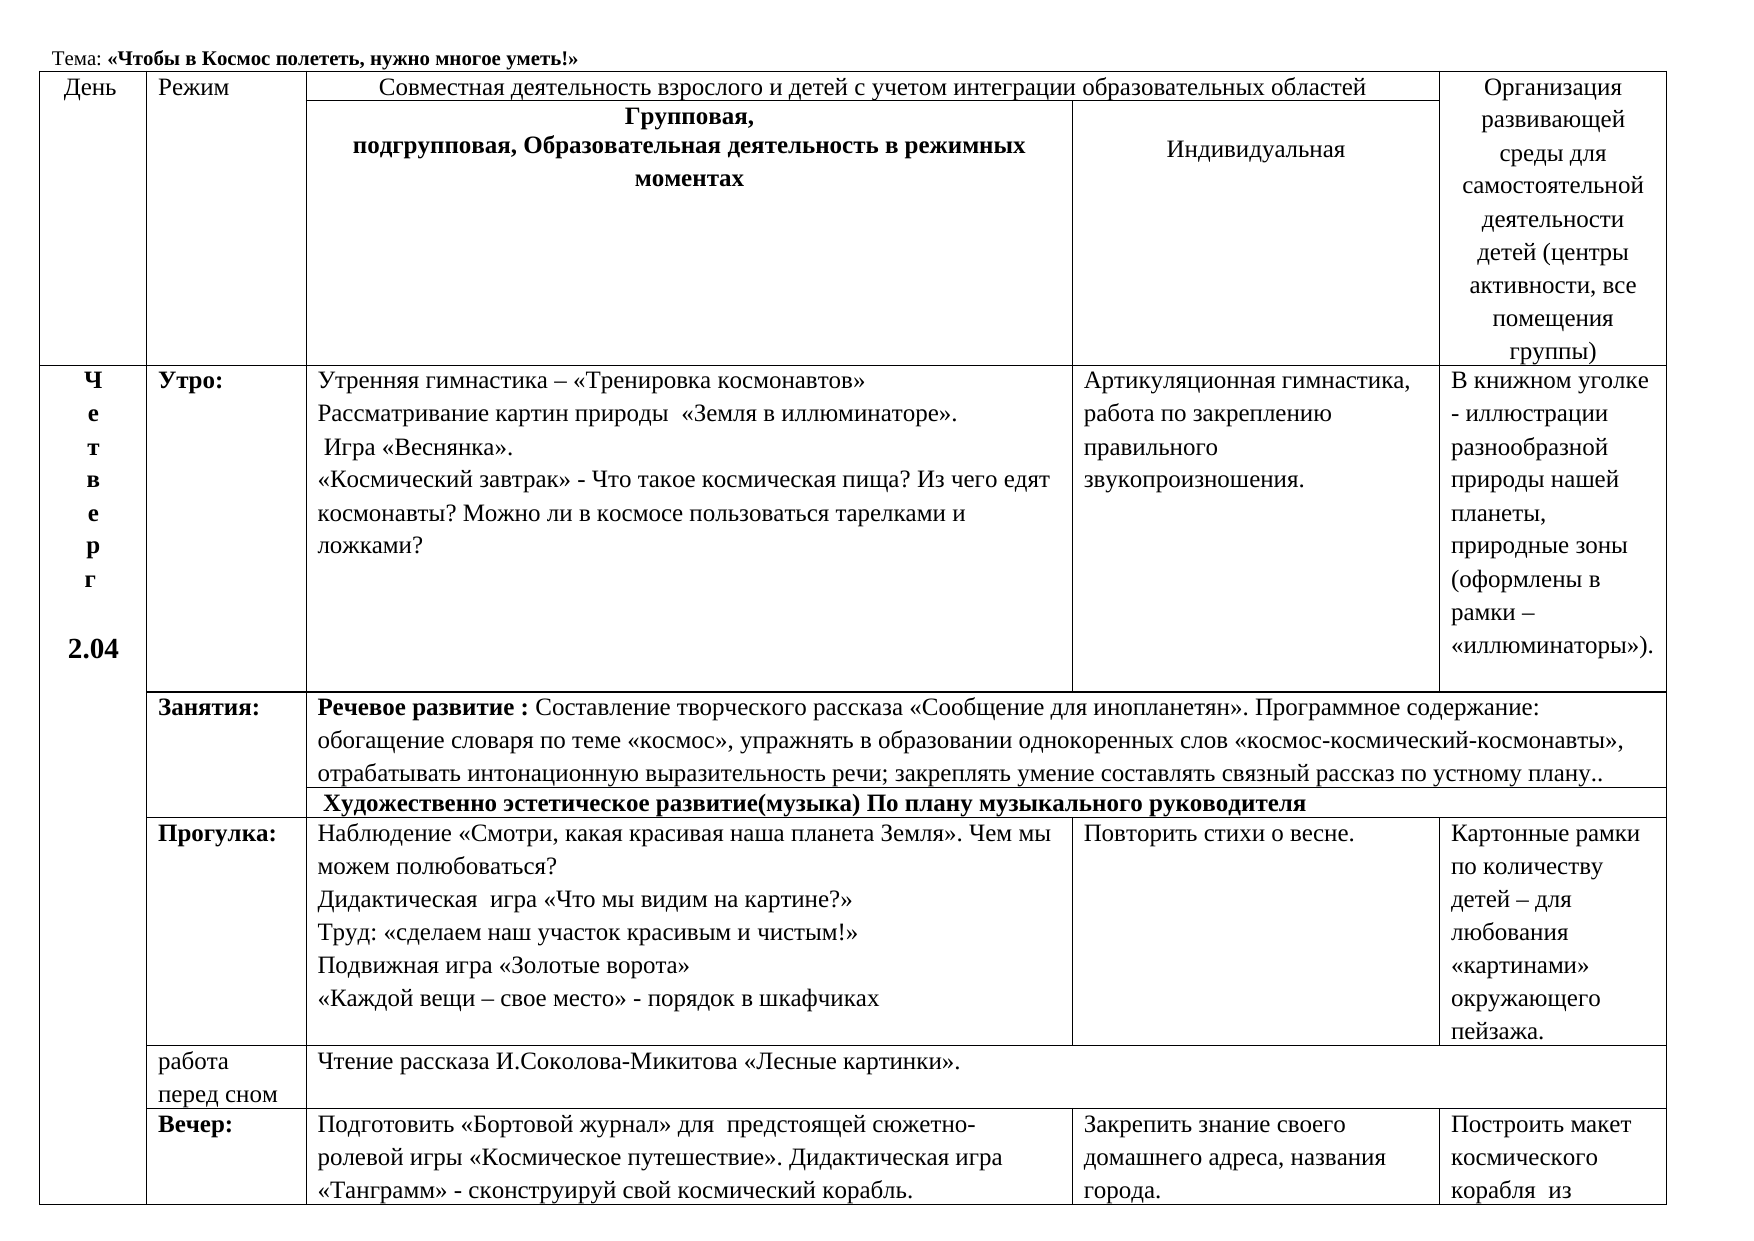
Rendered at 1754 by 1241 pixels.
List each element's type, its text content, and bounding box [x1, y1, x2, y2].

table_cell Занятия: [147, 693, 306, 817]
table_header День [40, 72, 146, 364]
table_cell Закрепить знание своего домашнего адреса, названия города. [1073, 1109, 1439, 1204]
text Тема: «Чтобы в Космос полететь, нужно многое уметь!» [52, 45, 1714, 69]
table_cell Художественно эстетическое развитие(музыка) По плану музыкального руководителя [307, 788, 1666, 817]
table_cell Картонные рамки по количеству детей – для любования «картинами» окружающего пейзажа. [1440, 818, 1666, 1045]
table_cell Утренняя гимнастика – «Тренировка космонавтов» Рассматривание картин природы «Земля в иллюминаторе». Игра «Веснянка». «Космический завтрак» - Что такое космическая пища? Из чего едят космонавты? Можно ли в космосе пользоваться тарелками и ложками? [307, 366, 1072, 691]
table_cell В книжном уголке - иллюстрации разнообразной природы нашей планеты, природные зоны (оформлены в рамки – «иллюминаторы»). [1440, 366, 1666, 691]
table_cell Вечер: [147, 1109, 306, 1204]
table_cell Наблюдение «Смотри, какая красивая наша планета Земля». Чем мы можем полюбоваться? Дидактическая игра «Что мы видим на картине?» Труд: «сделаем наш участок красивым и чистым!» Подвижная игра «Золотые ворота» «Каждой вещи – свое место» - порядок в шкафчиках [307, 818, 1072, 1045]
table_cell Артикуляционная гимнастика, работа по закреплению правильного звукопроизношения. [1073, 366, 1439, 691]
table_cell Утро: [147, 366, 306, 691]
table_header Совместная деятельность взрослого и детей с учетом интеграции образовательных областей [307, 72, 1439, 100]
table_header Режим [147, 72, 306, 364]
table_cell Ч е т в е р г 2.04 [40, 366, 146, 1204]
table_cell Речевое развитие : Составление творческого рассказа «Сообщение для инопланетян». Программное содержание: обогащение словаря по теме «космос», упражнять в образовании однокоренных слов «космос-космический-космонавты», отрабатывать интонационную выразительность речи; закреплять умение составлять связный рассказ по устному плану.. [307, 693, 1666, 787]
table_cell Групповая, подгрупповая, Образовательная деятельность в режимных моментах [307, 101, 1072, 364]
table_cell Построить макет космического корабля из [1440, 1109, 1666, 1204]
table_cell Прогулка: [147, 818, 306, 1045]
table_cell Подготовить «Бортовой журнал» для предстоящей сюжетно-ролевой игры «Космическое путешествие». Дидактическая игра «Танграмм» - сконструируй свой космический корабль. [307, 1109, 1072, 1204]
table_cell Чтение рассказа И.Соколова-Микитова «Лесные картинки». [307, 1046, 1666, 1108]
table_header Организация развивающей среды для самостоятельной деятельности детей (центры активности, все помещения группы) [1440, 72, 1666, 364]
table_cell Индивидуальная [1073, 101, 1439, 364]
table_cell Повторить стихи о весне. [1073, 818, 1439, 1045]
table_cell работа перед сном [147, 1046, 306, 1108]
